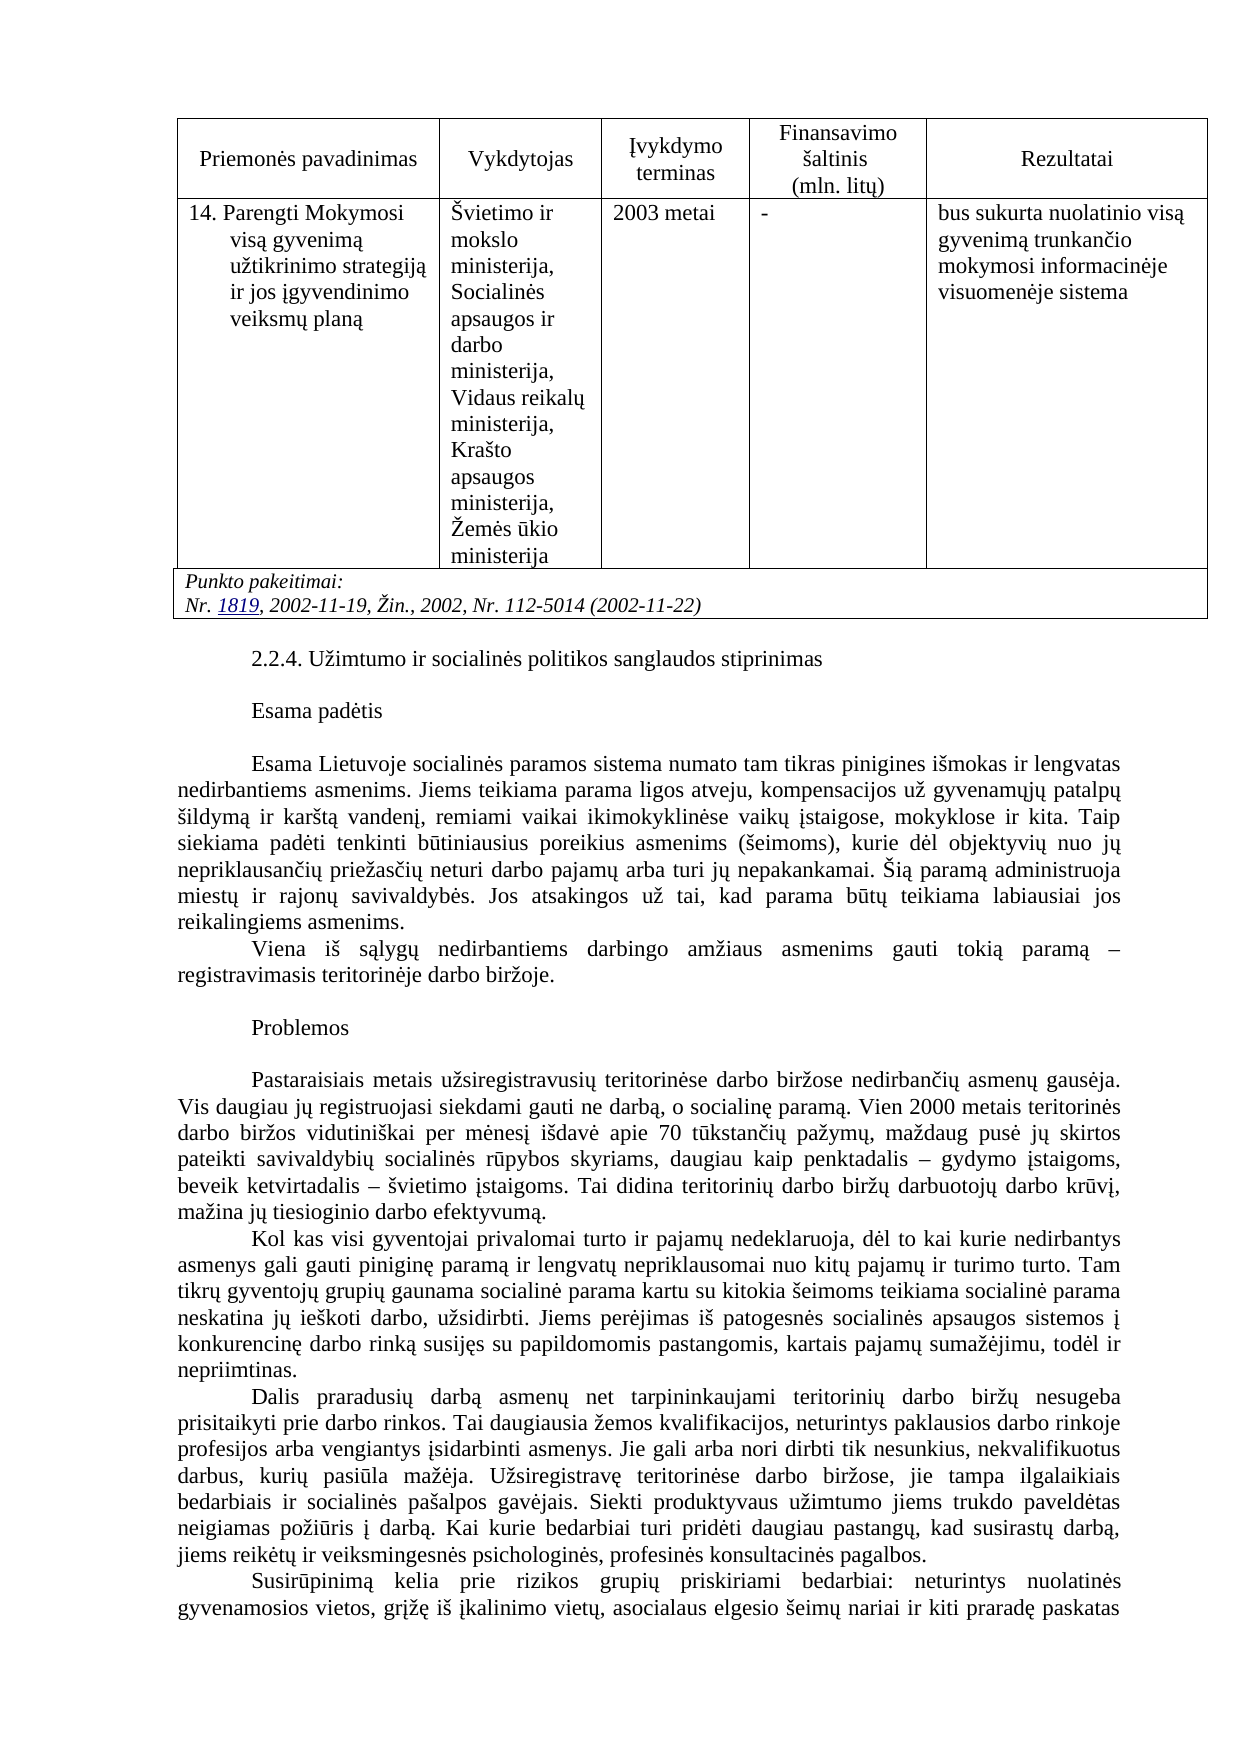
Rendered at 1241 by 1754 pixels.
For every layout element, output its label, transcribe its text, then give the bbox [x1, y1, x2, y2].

table_header Įvykdymo terminas [602, 119, 749, 198]
table_cell 14. Parengti Mokymosi visą gyvenimą užtikrinimo strategiją ir jos įgyvendinimo veiksmų planą [178, 199, 439, 568]
text Viena iš sąlygų nedirbantiems darbingo amžiaus asmenims gauti tokią paramą – registravimasis teritorinėje darbo biržoje. [177, 935, 1122, 987]
table_cell 2003 metai [602, 199, 749, 568]
table_header Priemonės pavadinimas [178, 119, 439, 198]
table_cell bus sukurta nuolatinio visą gyvenimą trunkančio mokymosi informacinėje visuomenėje sistema [927, 199, 1207, 568]
text Esama Lietuvoje socialinės paramos sistema numato tam tikras pinigines išmokas ir lengvatas nedirbantiems asmenims. Jiems teikiama parama ligos atveju, kompensacijos už gyvenamųjų patalpų šildymą ir karštą vandenį, remiami vaikai ikimokyklinėse vaikų įstaigose, mokyklose ir kita. Taip siekiama padėti tenkinti būtiniausius poreikius asmenims (šeimoms), kurie dėl objektyvių nuo jų nepriklausančių priežasčių neturi darbo pajamų arba turi jų nepakankamai. Šią paramą administruoja miestų ir rajonų savivaldybės. Jos atsakingos už tai, kad parama būtų teikiama labiausiai jos reikalingiems asmenims. [177, 750, 1122, 935]
table_header Vykdytojas [440, 119, 601, 198]
text Susirūpinimą kelia prie rizikos grupių priskiriami bedarbiai: neturintys nuolatinės gyvenamosios vietos, grįžę iš įkalinimo vietų, asocialaus elgesio šeimų nariai ir kiti praradę paskatas [177, 1567, 1122, 1620]
table_cell - [750, 199, 926, 568]
text Dalis praradusių darbą asmenų net tarpininkaujami teritorinių darbo biržų nesugeba prisitaikyti prie darbo rinkos. Tai daugiausia žemos kvalifikacijos, neturintys paklausios darbo rinkoje profesijos arba vengiantys įsidarbinti asmenys. Jie gali arba nori dirbti tik nesunkius, nekvalifikuotus darbus, kurių pasiūla mažėja. Užsiregistravę teritorinėse darbo biržose, jie tampa ilgalaikiais bedarbiais ir socialinės pašalpos gavėjais. Siekti produktyvaus užimtumo jiems trukdo paveldėtas neigiamas požiūris į darbą. Kai kurie bedarbiai turi pridėti daugiau pastangų, kad susirastų darbą, jiems reikėtų ir veiksmingesnės psichologinės, profesinės konsultacinės pagalbos. [177, 1383, 1122, 1567]
text Problemos [177, 1014, 1122, 1040]
text 2.2.4. Užimtumo ir socialinės politikos sanglaudos stiprinimas [177, 645, 1122, 671]
text Esama padėtis [177, 697, 1122, 724]
table_header Finansavimo šaltinis (mln. litų) [750, 119, 926, 198]
table_cell Švietimo ir mokslo ministerija, Socialinės apsaugos ir darbo ministerija, Vidaus reikalų ministerija, Krašto apsaugos ministerija, Žemės ūkio ministerija [440, 199, 601, 568]
table_cell Punkto pakeitimai: Nr. 1819, 2002-11-19, Žin., 2002, Nr. 112-5014 (2002-11-22) [174, 569, 1207, 617]
text Kol kas visi gyventojai privalomai turto ir pajamų nedeklaruoja, dėl to kai kurie nedirbantys asmenys gali gauti piniginę paramą ir lengvatų nepriklausomai nuo kitų pajamų ir turimo turto. Tam tikrų gyventojų grupių gaunama socialinė parama kartu su kitokia šeimoms teikiama socialinė parama neskatina jų ieškoti darbo, užsidirbti. Jiems perėjimas iš patogesnės socialinės apsaugos sistemos į konkurencinę darbo rinką susijęs su papildomomis pastangomis, kartais pajamų sumažėjimu, todėl ir nepriimtinas. [177, 1224, 1122, 1383]
table_header Rezultatai [927, 119, 1207, 198]
text Pastaraisiais metais užsiregistravusių teritorinėse darbo biržose nedirbančių asmenų gausėja. Vis daugiau jų registruojasi siekdami gauti ne darbą, o socialinę paramą. Vien 2000 metais teritorinės darbo biržos vidutiniškai per mėnesį išdavė apie 70 tūkstančių pažymų, maždaug pusė jų skirtos pateikti savivaldybių socialinės rūpybos skyriams, daugiau kaip penktadalis – gydymo įstaigoms, beveik ketvirtadalis – švietimo įstaigoms. Tai didina teritorinių darbo biržų darbuotojų darbo krūvį, mažina jų tiesioginio darbo efektyvumą. [177, 1066, 1122, 1224]
